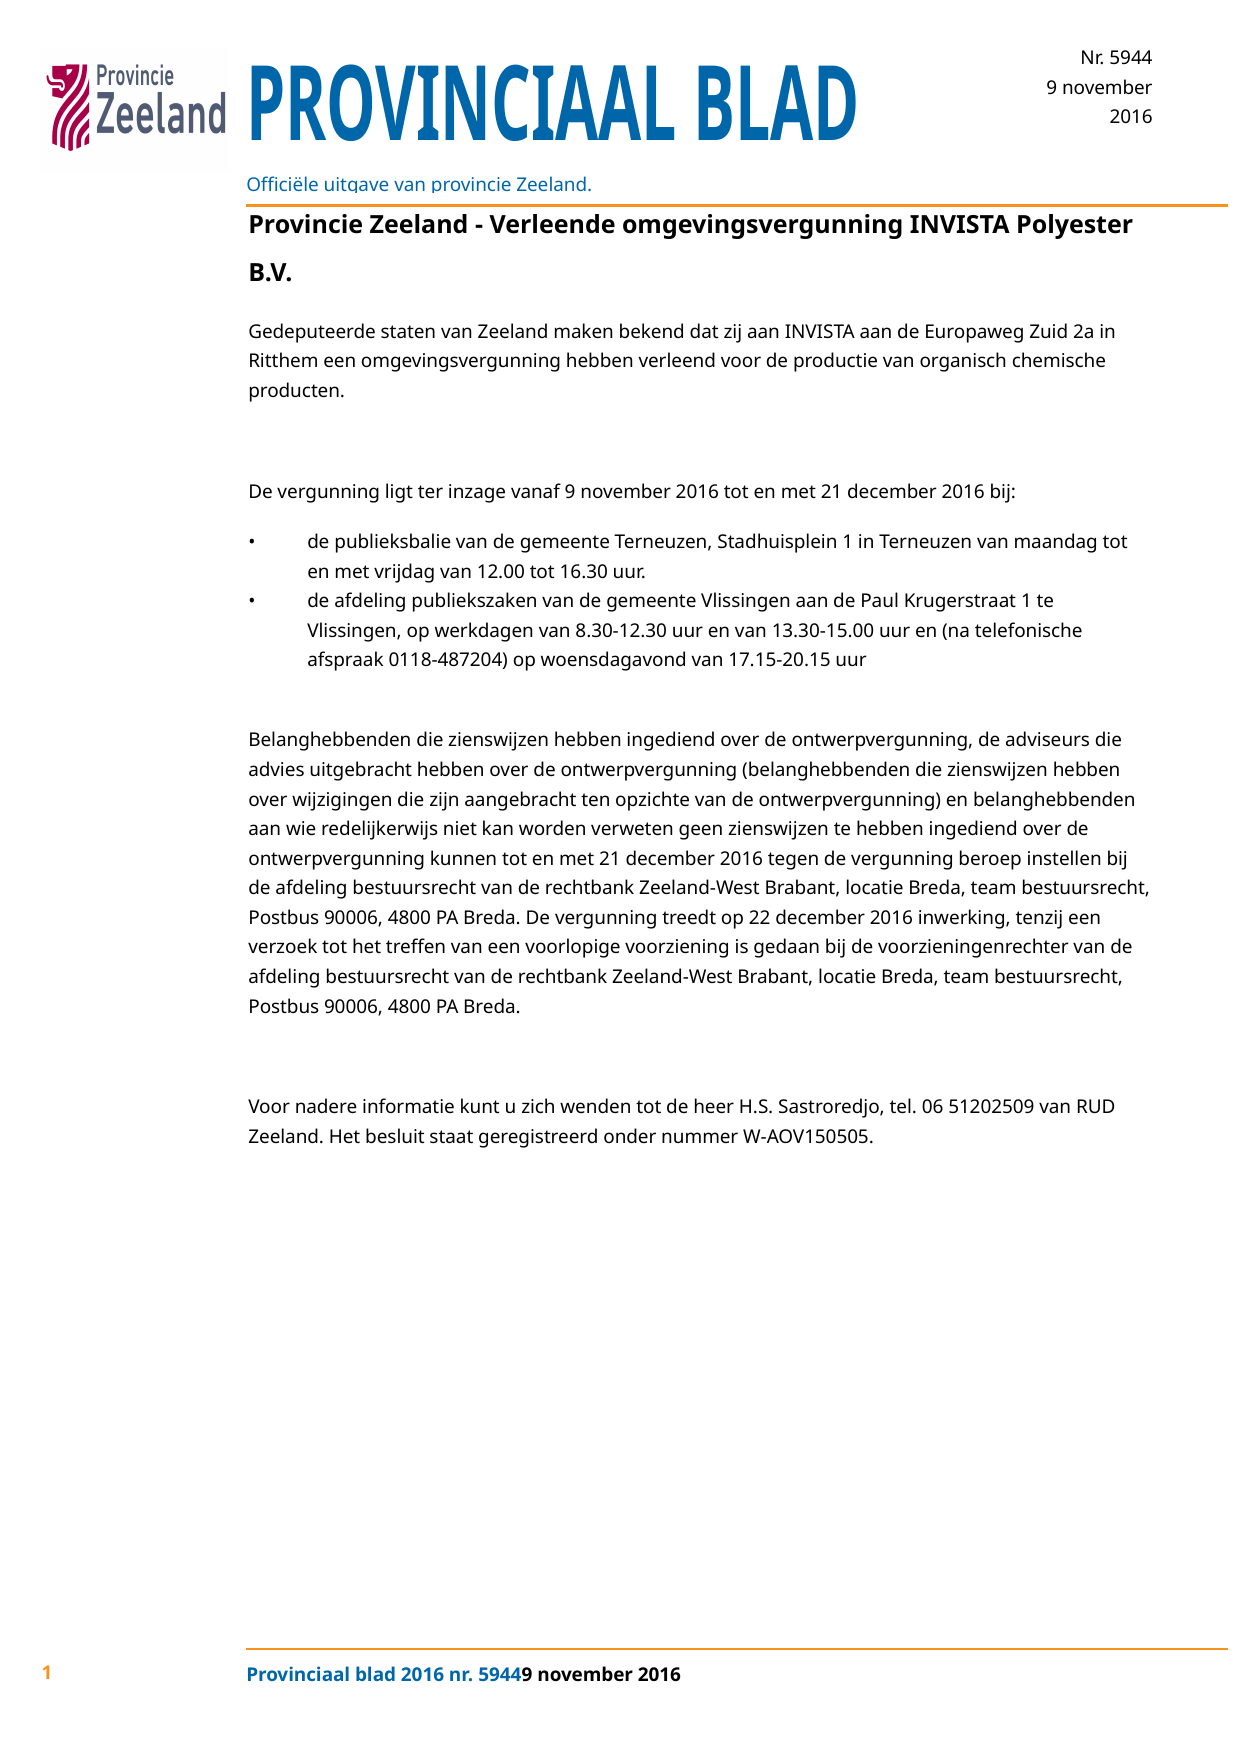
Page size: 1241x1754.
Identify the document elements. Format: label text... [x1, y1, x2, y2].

text De vergunning ligt ter inzage vanaf 9 november 2016 tot en met 21 december 2016 bij: [248, 478, 1152, 504]
text Provincie Zeeland - Verleende omgevingsvergunning INVISTA Polyester B.V. [248, 207, 1152, 288]
list de afdeling publiekszaken van de gemeente Vlissingen aan de Paul Krugerstraat 1 te Vlissingen, op werkdagen van 8.30-12.30 uur en van 13.30-15.00 uur en (na telefonische afspraak 0118-487204) op woensdagavond van 17.15-20.15 uur [248, 587, 1152, 672]
list de publieksbalie van de gemeente Terneuzen, Stadhuisplein 1 in Terneuzen van maandag tot en met vrijdag van 12.00 tot 16.30 uur. [248, 528, 1152, 584]
text Voor nadere informatie kunt u zich wenden tot de heer H.S. Sastroredjo, tel. 06 51202509 van RUD Zeeland. Het besluit staat geregistreerd onder nummer W-AOV150505. [248, 1094, 1152, 1149]
text Gedeputeerde staten van Zeeland maken bekend dat zij aan INVISTA aan de Europaweg Zuid 2a in Ritthem een omgevingsvergunning hebben verleend voor de productie van organisch chemische producten. [248, 318, 1152, 403]
text Belanghebbenden die zienswijzen hebben ingediend over de ontwerpvergunning, de adviseurs die advies uitgebracht hebben over de ontwerpvergunning (belanghebbenden die zienswijzen hebben over wijzigingen die zijn aangebracht ten opzichte van de ontwerpvergunning) en belanghebbenden aan wie redelijkerwijs niet kan worden verweten geen zienswijzen te hebben ingediend over de ontwerpvergunning kunnen tot en met 21 december 2016 tegen de vergunning beroep instellen bij de afdeling bestuursrecht van de rechtbank Zeeland-West Brabant, locatie Breda, team bestuursrecht, Postbus 90006, 4800 PA Breda. De vergunning treedt op 22 december 2016 inwerking, tenzij een verzoek tot het treffen van een voorlopige voorziening is gedaan bij de voorzieningenrechter van de afdeling bestuursrecht van de rechtbank Zeeland-West Brabant, locatie Breda, team bestuursrecht, Postbus 90006, 4800 PA Breda. [248, 727, 1152, 1019]
picture [41, 47, 231, 172]
